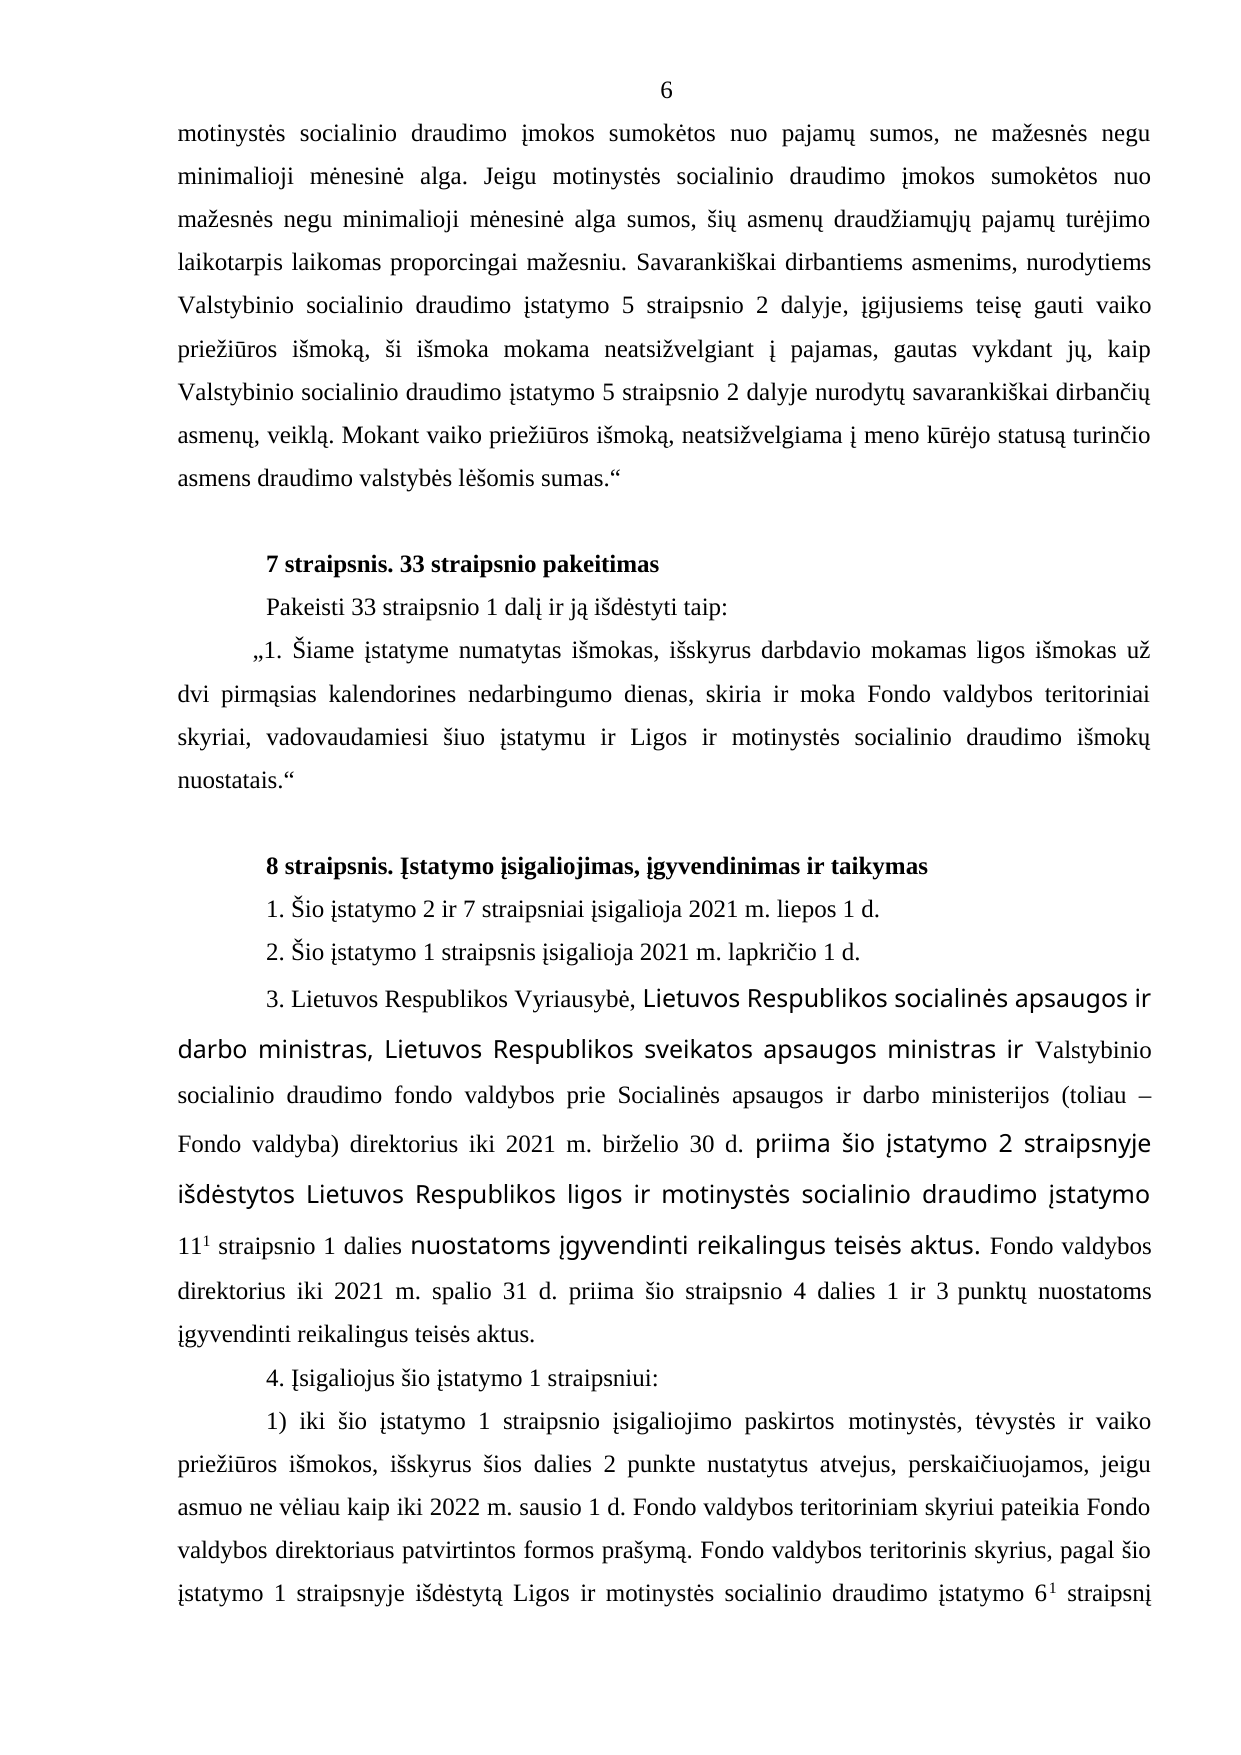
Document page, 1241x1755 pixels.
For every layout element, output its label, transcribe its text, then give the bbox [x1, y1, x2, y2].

text 1. Šio įstatymo 2 ir 7 straipsniai įsigalioja 2021 m. liepos 1 d. [177, 894, 1152, 923]
text 8 straipsnis. Įstatymo įsigaliojimas, įgyvendinimas ir taikymas [177, 851, 1152, 880]
text motinystės socialinio draudimo įmokos sumokėtos nuo pajamų sumos, ne mažesnės negu minimalioji mėnesinė alga. Jeigu motinystės socialinio draudimo įmokos sumokėtos nuo mažesnės negu minimalioji mėnesinė alga sumos, šių asmenų draudžiamųjų pajamų turėjimo laikotarpis laikomas proporcingai mažesniu. Savarankiškai dirbantiems asmenims, nurodytiems Valstybinio socialinio draudimo įstatymo 5 straipsnio 2 dalyje, įgijusiems teisę gauti vaiko priežiūros išmoką, ši išmoka mokama neatsižvelgiant į pajamas, gautas vykdant jų, kaip Valstybinio socialinio draudimo įstatymo 5 straipsnio 2 dalyje nurodytų savarankiškai dirbančių asmenų, veiklą. Mokant vaiko priežiūros išmoką, neatsižvelgiama į meno kūrėjo statusą turinčio asmens draudimo valstybės lėšomis sumas.“ [177, 118, 1152, 492]
text 2. Šio įstatymo 1 straipsnis įsigalioja 2021 m. lapkričio 1 d. [177, 937, 1152, 966]
text 1) iki šio įstatymo 1 straipsnio įsigaliojimo paskirtos motinystės, tėvystės ir vaiko priežiūros išmokos, išskyrus šios dalies 2 punkte nustatytus atvejus, perskaičiuojamos, jeigu asmuo ne vėliau kaip iki 2022 m. sausio 1 d. Fondo valdybos teritoriniam skyriui pateikia Fondo valdybos direktoriaus patvirtintos formos prašymą. Fondo valdybos teritorinis skyrius, pagal šio įstatymo 1 straipsnyje išdėstytą Ligos ir motinystės socialinio draudimo įstatymo 61 straipsnį [177, 1406, 1152, 1607]
text „1. Šiame įstatyme numatytas išmokas, išskyrus darbdavio mokamas ligos išmokas už dvi pirmąsias kalendorines nedarbingumo dienas, skiria ir moka Fondo valdybos teritoriniai skyriai, vadovaudamiesi šiuo įstatymu ir Ligos ir motinystės socialinio draudimo išmokų nuostatais.“ [177, 636, 1152, 794]
text 4. Įsigaliojus šio įstatymo 1 straipsniui: [177, 1363, 1152, 1391]
text Pakeisti 33 straipsnio 1 dalį ir ją išdėstyti taip: [177, 592, 1152, 621]
text 7 straipsnis. 33 straipsnio pakeitimas [177, 549, 1152, 578]
text 3. Lietuvos Respublikos Vyriausybė, Lietuvos Respublikos socialinės apsaugos ir darbo ministras, Lietuvos Respublikos sveikatos apsaugos ministras ir Valstybinio socialinio draudimo fondo valdybos prie Socialinės apsaugos ir darbo ministerijos (toliau – Fondo valdyba) direktorius iki 2021 m. birželio 30 d. priima šio įstatymo 2 straipsnyje išdėstytos Lietuvos Respublikos ligos ir motinystės socialinio draudimo įstatymo 111 straipsnio 1 dalies nuostatoms įgyvendinti reikalingus teisės aktus. Fondo valdybos direktorius iki 2021 m. spalio 31 d. priima šio straipsnio 4 dalies 1 ir 3 punktų nuostatoms įgyvendinti reikalingus teisės aktus. [177, 981, 1152, 1348]
